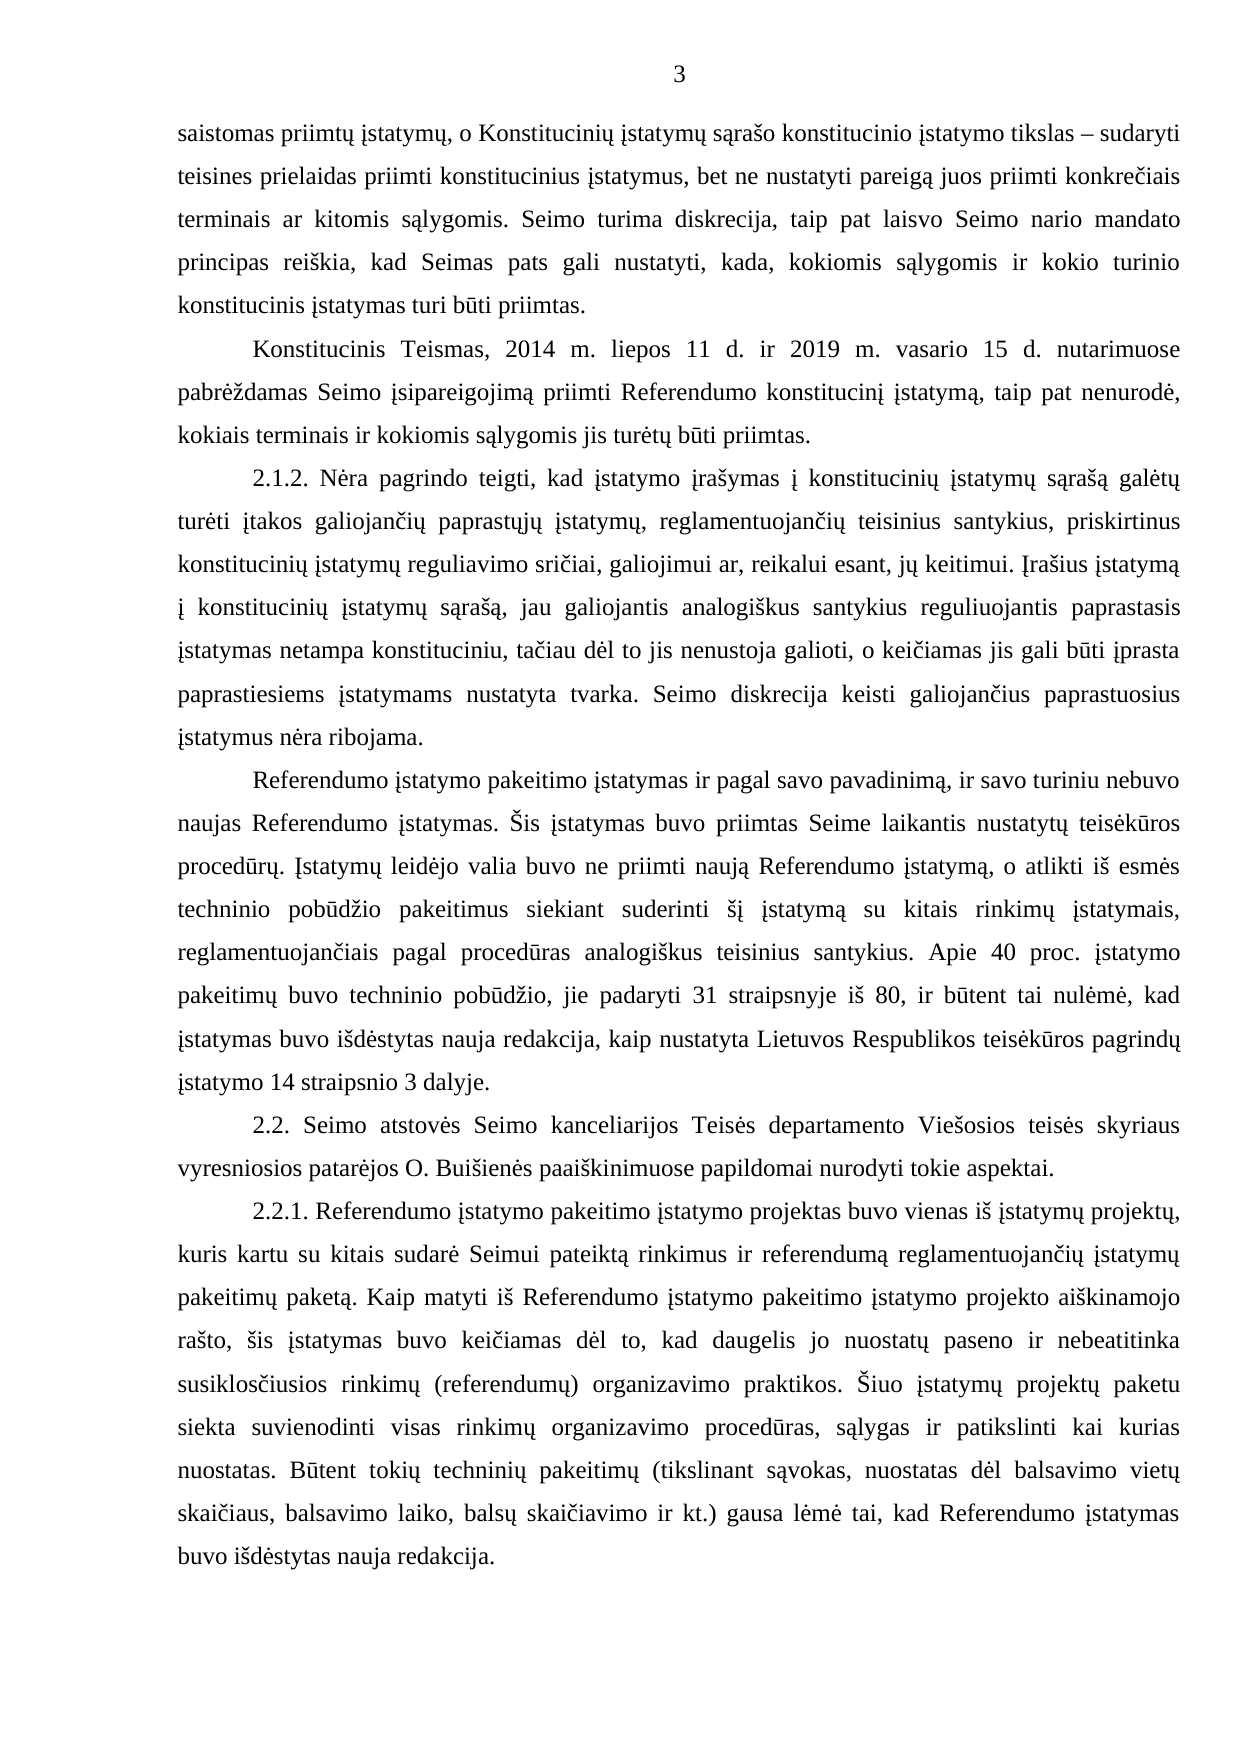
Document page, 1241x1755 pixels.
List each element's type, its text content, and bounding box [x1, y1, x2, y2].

text Referendumo įstatymo pakeitimo įstatymas ir pagal savo pavadinimą, ir savo turiniu nebuvo naujas Referendumo įstatymas. Šis įstatymas buvo priimtas Seime laikantis nustatytų teisėkūros procedūrų. Įstatymų leidėjo valia buvo ne priimti naują Referendumo įstatymą, o atlikti iš esmės techninio pobūdžio pakeitimus siekiant suderinti šį įstatymą su kitais rinkimų įstatymais, reglamentuojančiais pagal procedūras analogiškus teisinius santykius. Apie 40 proc. įstatymo pakeitimų buvo techninio pobūdžio, jie padaryti 31 straipsnyje iš 80, ir būtent tai nulėmė, kad įstatymas buvo išdėstytas nauja redakcija, kaip nustatyta Lietuvos Respublikos teisėkūros pagrindų įstatymo 14 straipsnio 3 dalyje. [177, 765, 1181, 1096]
text saistomas priimtų įstatymų, o Konstitucinių įstatymų sąrašo konstitucinio įstatymo tikslas – sudaryti teisines prielaidas priimti konstitucinius įstatymus, bet ne nustatyti pareigą juos priimti konkrečiais terminais ar kitomis sąlygomis. Seimo turima diskrecija, taip pat laisvo Seimo nario mandato principas reiškia, kad Seimas pats gali nustatyti, kada, kokiomis sąlygomis ir kokio turinio konstitucinis įstatymas turi būti priimtas. [177, 118, 1181, 319]
text Konstitucinis Teismas, 2014 m. liepos 11 d. ir 2019 m. vasario 15 d. nutarimuose pabrėždamas Seimo įsipareigojimą priimti Referendumo konstitucinį įstatymą, taip pat nenurodė, kokiais terminais ir kokiomis sąlygomis jis turėtų būti priimtas. [177, 334, 1181, 449]
text 2.2. Seimo atstovės Seimo kanceliarijos Teisės departamento Viešosios teisės skyriaus vyresniosios patarėjos O. Buišienės paaiškinimuose papildomai nurodyti tokie aspektai. [177, 1110, 1181, 1182]
text 2.2.1. Referendumo įstatymo pakeitimo įstatymo projektas buvo vienas iš įstatymų projektų, kuris kartu su kitais sudarė Seimui pateiktą rinkimus ir referendumą reglamentuojančių įstatymų pakeitimų paketą. Kaip matyti iš Referendumo įstatymo pakeitimo įstatymo projekto aiškinamojo rašto, šis įstatymas buvo keičiamas dėl to, kad daugelis jo nuostatų paseno ir nebeatitinka susiklosčiusios rinkimų (referendumų) organizavimo praktikos. Šiuo įstatymų projektų paketu siekta suvienodinti visas rinkimų organizavimo procedūras, sąlygas ir patikslinti kai kurias nuostatas. Būtent tokių techninių pakeitimų (tikslinant sąvokas, nuostatas dėl balsavimo vietų skaičiaus, balsavimo laiko, balsų skaičiavimo ir kt.) gausa lėmė tai, kad Referendumo įstatymas buvo išdėstytas nauja redakcija. [177, 1196, 1181, 1570]
text 2.1.2. Nėra pagrindo teigti, kad įstatymo įrašymas į konstitucinių įstatymų sąrašą galėtų turėti įtakos galiojančių paprastųjų įstatymų, reglamentuojančių teisinius santykius, priskirtinus konstitucinių įstatymų reguliavimo sričiai, galiojimui ar, reikalui esant, jų keitimui. Įrašius įstatymą į konstitucinių įstatymų sąrašą, jau galiojantis analogiškus santykius reguliuojantis paprastasis įstatymas netampa konstituciniu, tačiau dėl to jis nenustoja galioti, o keičiamas jis gali būti įprasta paprastiesiems įstatymams nustatyta tvarka. Seimo diskrecija keisti galiojančius paprastuosius įstatymus nėra ribojama. [177, 463, 1181, 751]
